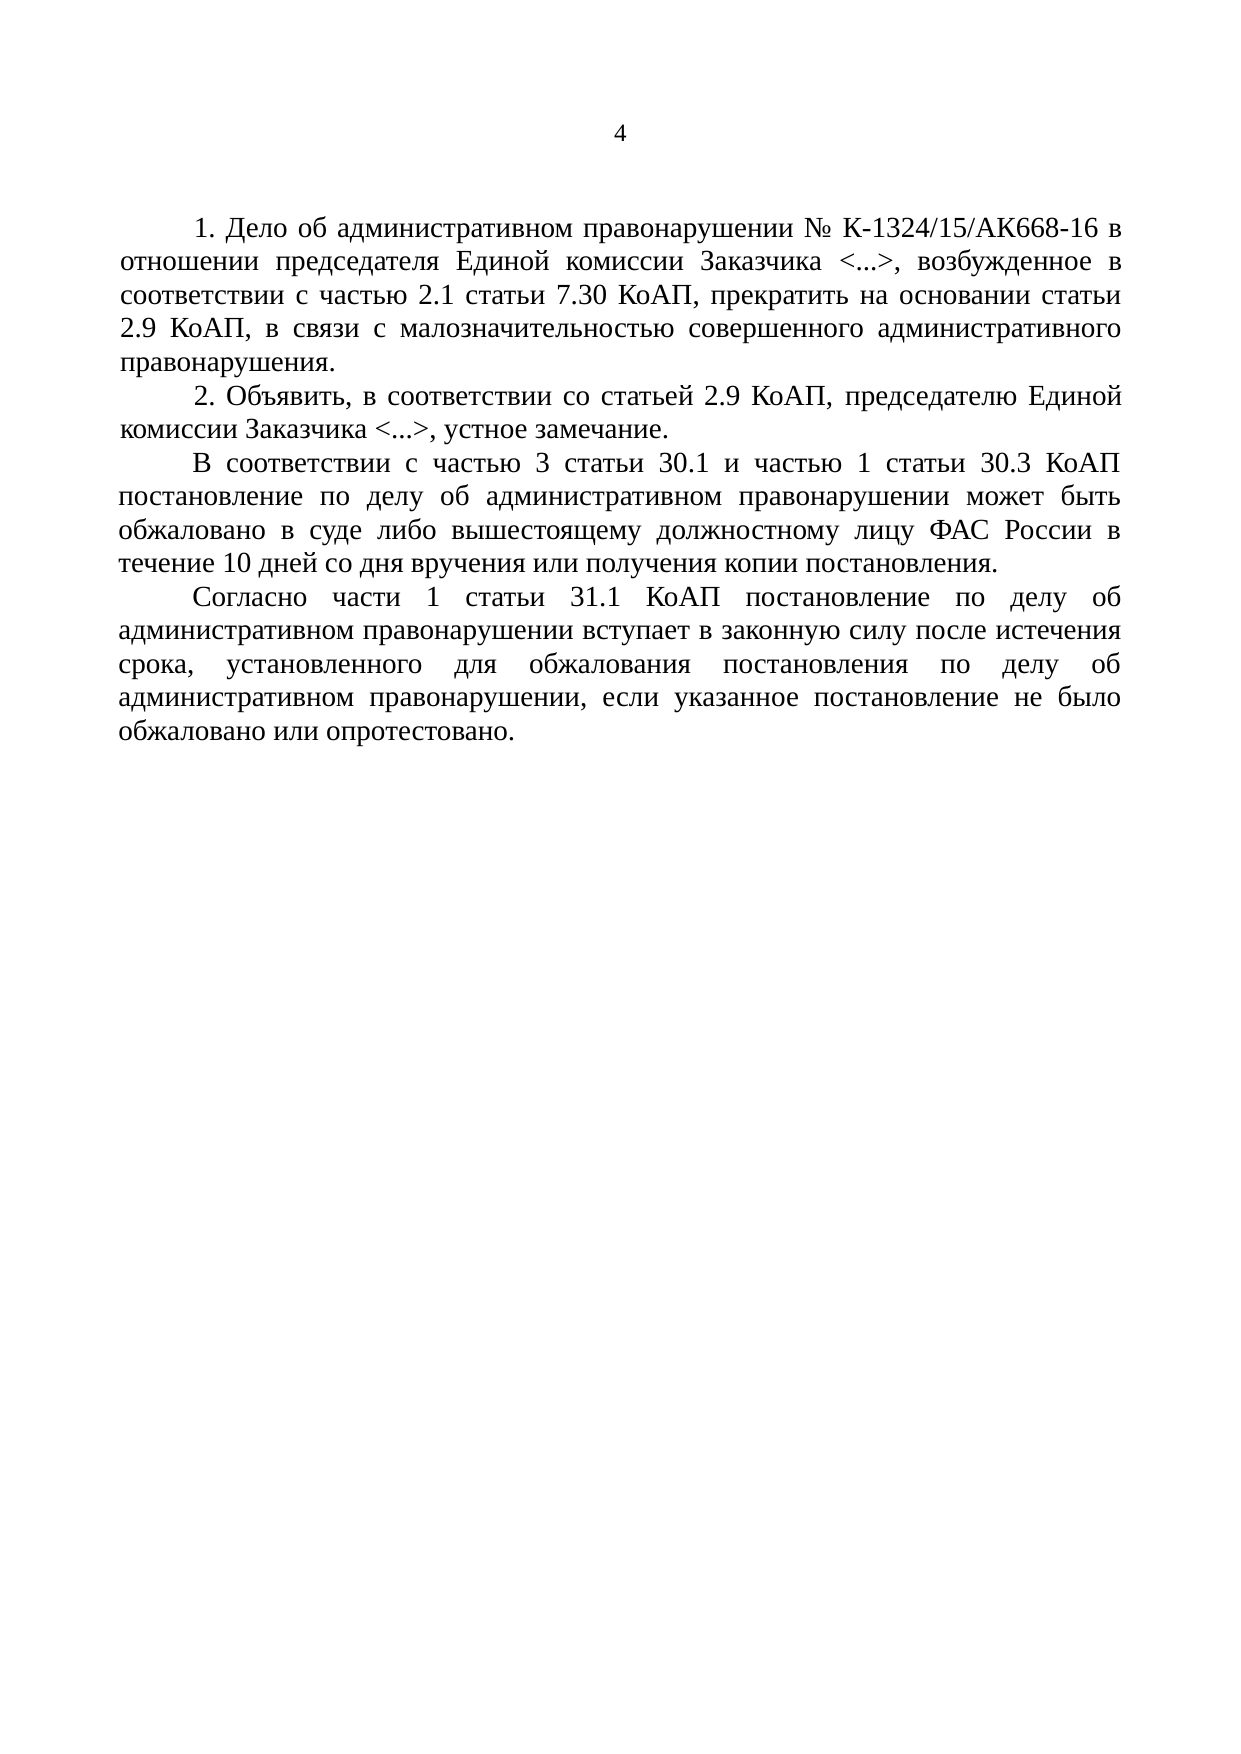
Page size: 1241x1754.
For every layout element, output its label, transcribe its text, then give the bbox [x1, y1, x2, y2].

text Согласно части 1 статьи 31.1 КоАП постановление по делу об административном правонарушении вступает в законную силу после истечения срока, установленного для обжалования постановления по делу об административном правонарушении, если указанное постановление не было обжаловано или опротестовано. [118, 579, 1122, 747]
text 2. Объявить, в соответствии со статьей 2.9 КоАП, председателю Единой комиссии Заказчика <...>, устное замечание. [120, 378, 1122, 445]
text В соответствии с частью 3 статьи 30.1 и частью 1 статьи 30.3 КоАП постановление по делу об административном правонарушении может быть обжаловано в суде либо вышестоящему должностному лицу ФАС России в течение 10 дней со дня вручения или получения копии постановления. [118, 445, 1122, 579]
text 1. Дело об административном правонарушении № К-1324/15/АК668-16 в отношении председателя Единой комиссии Заказчика <...>, возбужденное в соответствии с частью 2.1 статьи 7.30 КоАП, прекратить на основании статьи 2.9 КоАП, в связи с малозначительностью совершенного административного правонарушения. [120, 210, 1122, 378]
